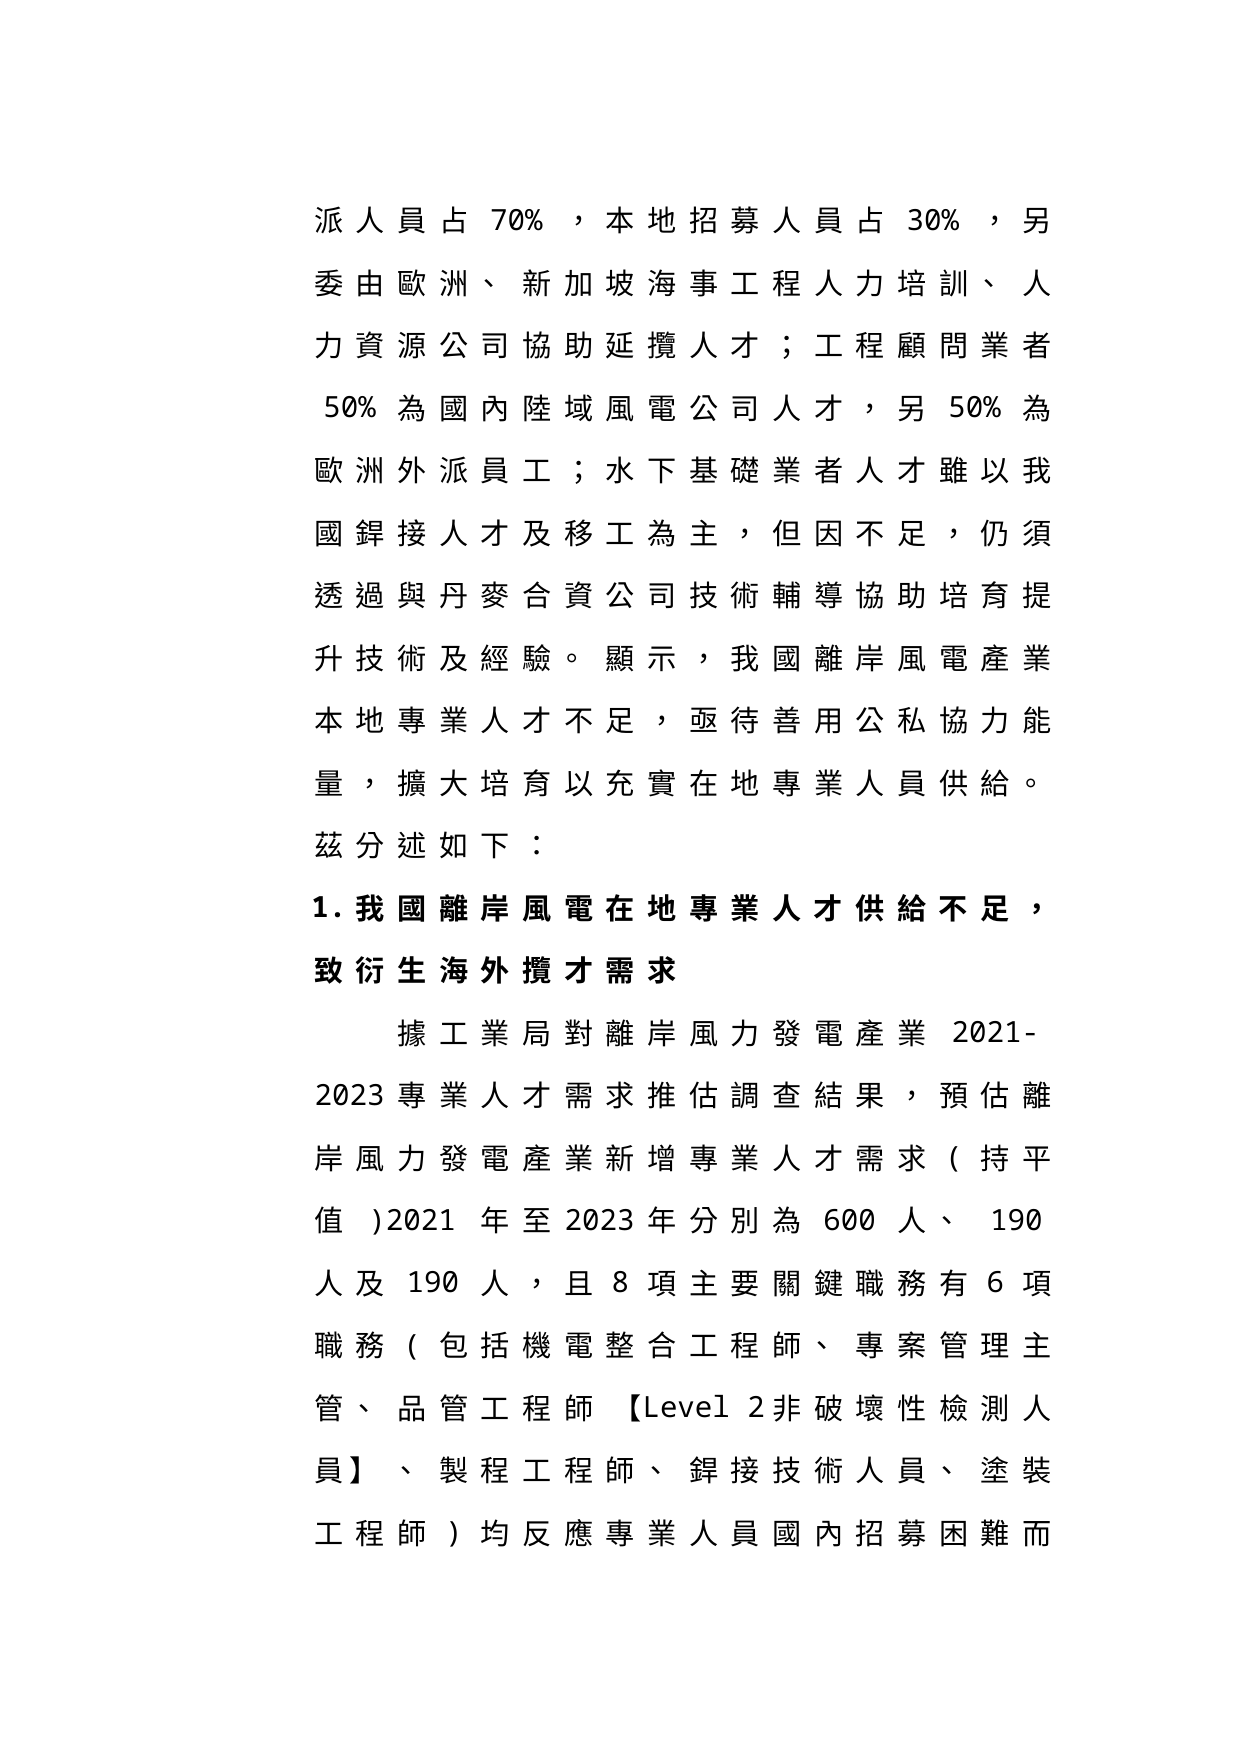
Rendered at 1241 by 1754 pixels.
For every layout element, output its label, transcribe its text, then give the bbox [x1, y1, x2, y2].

text 據工業局對離岸風力發電產業2021-2023專業人才需求推估調查結果，預估離岸風力發電產業新增專業人才需求(持平值)2021年至2023年分別為600人、190人及190人，且8項主要關鍵職務有6項職務(包括機電整合工程師、專案管理主管、品管工程師【Level 2非破壞性檢測人員】、製程工程師、銲接技術人員、塗裝工程師)均反應專業人員國內招募困難而 [301, 990, 1058, 1552]
text 綠能科技產業推動中心2019年11月之「離岸風電人才培育盤點報告書」指出，國內離岸風電業者其中風電開發商人才本地招募及歐洲外派員工各占50%，另啟動與國內大專院校產學合作，以離岸風電學學程及業師講座培育未來風場所需工程師，並以離岸風電學徒制，培養未來風機維修技師；海事工程服務業者施工現場歐洲外派人員占70%，本地招募人員占30%，另委由歐洲、新加坡海事工程人力培訓、人力資源公司協助延攬人才；工程顧問業者50%為國內陸域風電公司人才，另50%為歐洲外派員工；水下基礎業者人才雖以我國銲接人才及移工為主，但因不足，仍須透過與丹麥合資公司技術輔導協助培育提升技術及經驗。顯示，我國離岸風電產業本地專業人才不足，亟待善用公私協力能量，擴大培育以充實在地專業人員供給。茲分述如下： [271, 177, 1058, 865]
text 1.我國離岸風電在地專業人才供給不足，致衍生海外攬才需求 [271, 865, 1058, 990]
